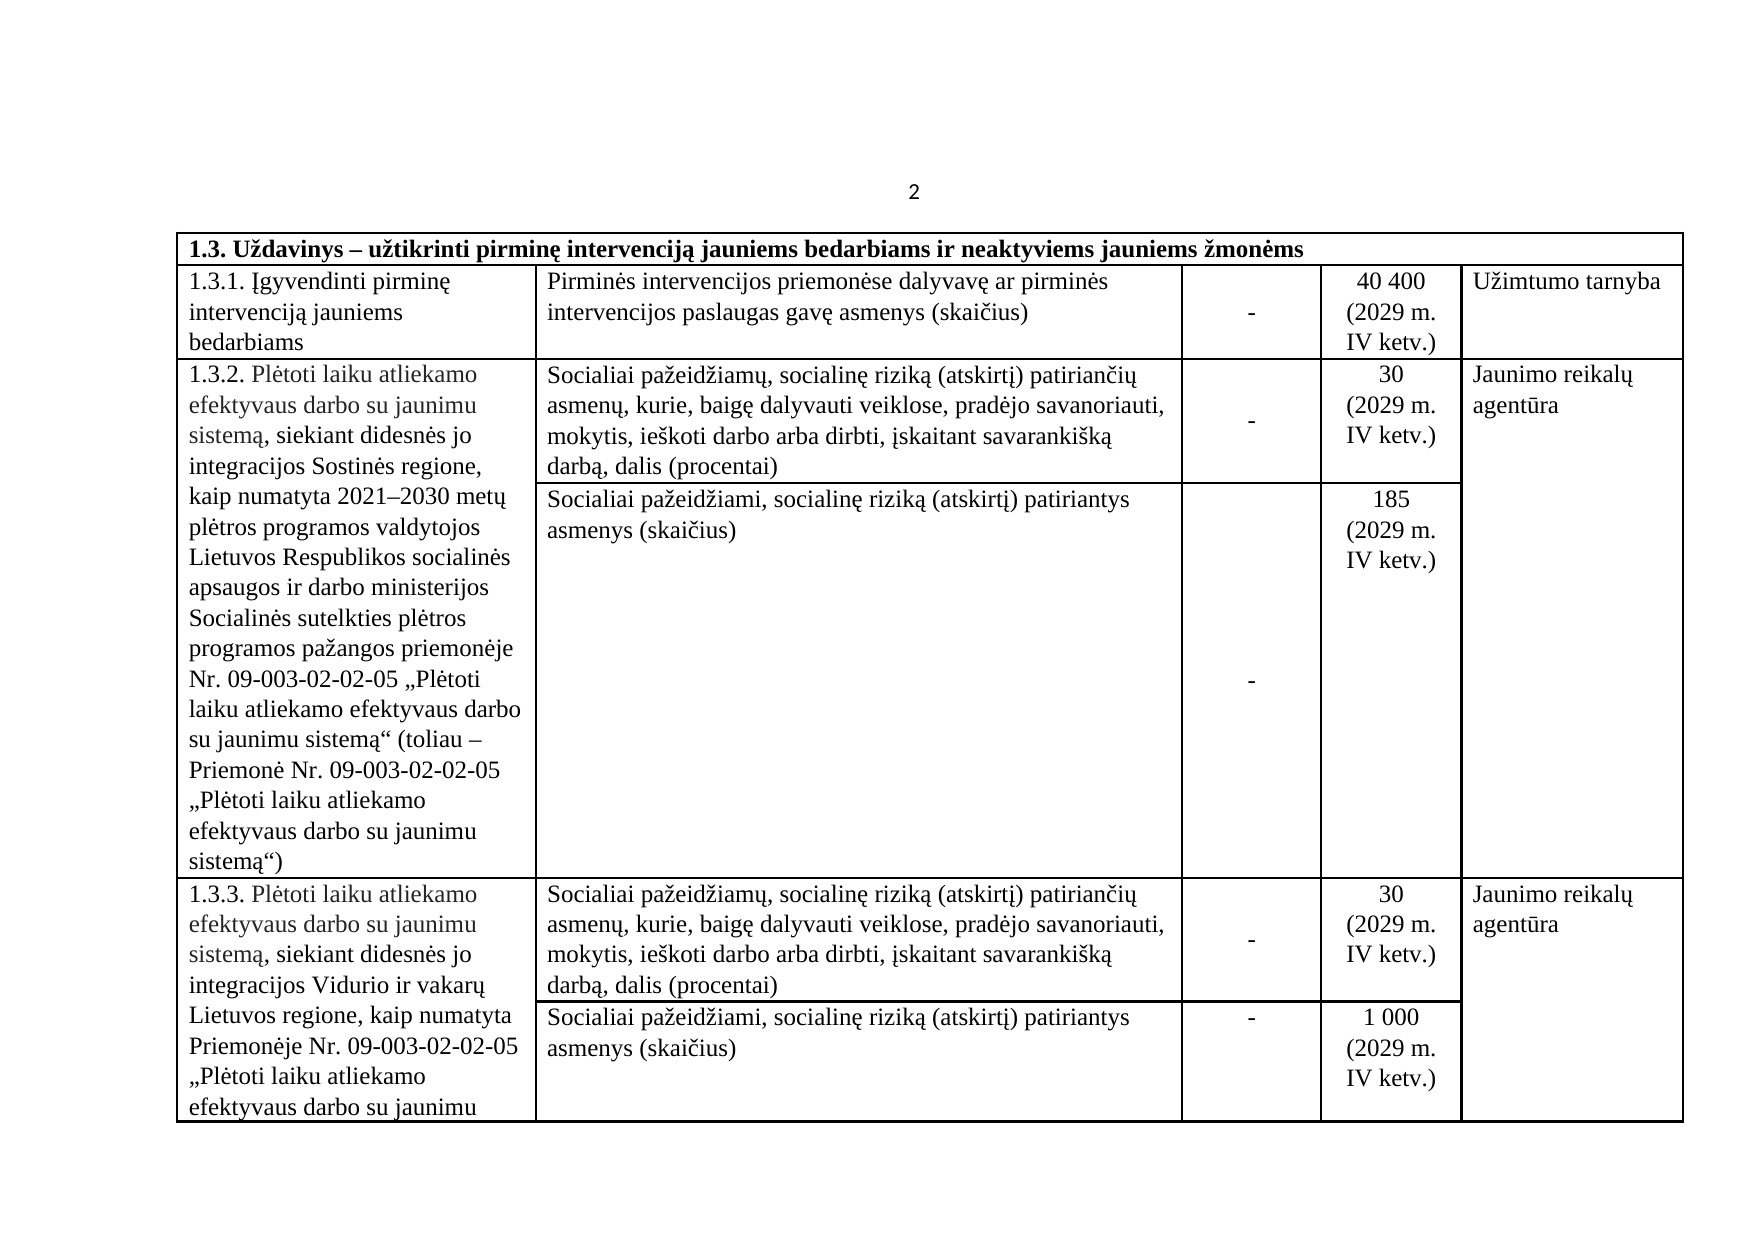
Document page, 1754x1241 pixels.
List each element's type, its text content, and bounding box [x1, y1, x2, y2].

table_cell Socialiai pažeidžiamų, socialinę riziką (atskirtį) patiriančių asmenų, kurie, baigę dalyvauti veiklose, pradėjo savanoriauti, mokytis, ieškoti darbo arba dirbti, įskaitant savarankišką darbą, dalis (procentai) [537, 360, 1181, 482]
table_cell Užimtumo tarnyba [1463, 266, 1682, 357]
table_cell 1.3.1. Įgyvendinti pirminę intervenciją jauniems bedarbiams [178, 266, 535, 357]
table_cell 40 400 (2029 m. IV ketv.) [1322, 266, 1460, 357]
table_cell - [1183, 360, 1320, 482]
table_cell Pirminės intervencijos priemonėse dalyvavę ar pirminės intervencijos paslaugas gavę asmenys (skaičius) [537, 266, 1181, 357]
table_cell 1.3. Uždavinys – užtikrinti pirminę intervenciją jauniems bedarbiams ir neaktyviems jauniems žmonėms [178, 234, 1682, 264]
table_cell Socialiai pažeidžiami, socialinę riziką (atskirtį) patiriantys asmenys (skaičius) [537, 1003, 1181, 1120]
table_cell Jaunimo reikalų agentūra [1463, 360, 1682, 877]
table_cell 1.3.3. Plėtoti laiku atliekamo efektyvaus darbo su jaunimu sistemą, siekiant didesnės jo integracijos Vidurio ir vakarų Lietuvos regione, kaip numatyta Priemonėje Nr. 09-003-02-02-05 „Plėtoti laiku atliekamo efektyvaus darbo su jaunimu [178, 879, 535, 1120]
table_cell 30 (2029 m. IV ketv.) [1322, 879, 1460, 1000]
table_cell Socialiai pažeidžiamų, socialinę riziką (atskirtį) patiriančių asmenų, kurie, baigę dalyvauti veiklose, pradėjo savanoriauti, mokytis, ieškoti darbo arba dirbti, įskaitant savarankišką darbą, dalis (procentai) [537, 879, 1181, 1000]
table_cell - [1183, 1003, 1320, 1120]
table_cell - [1183, 484, 1320, 877]
table_cell Jaunimo reikalų agentūra [1463, 879, 1682, 1120]
table_cell 30 (2029 m. IV ketv.) [1322, 360, 1460, 482]
table_cell 1 000 (2029 m. IV ketv.) [1322, 1003, 1460, 1120]
table_cell 185 (2029 m. IV ketv.) [1322, 484, 1460, 877]
table_cell Socialiai pažeidžiami, socialinę riziką (atskirtį) patiriantys asmenys (skaičius) [537, 484, 1181, 877]
table_cell 1.3.2. Plėtoti laiku atliekamo efektyvaus darbo su jaunimu sistemą, siekiant didesnės jo integracijos Sostinės regione, kaip numatyta 2021–2030 metų plėtros programos valdytojos Lietuvos Respublikos socialinės apsaugos ir darbo ministerijos Socialinės sutelkties plėtros programos pažangos priemonėje Nr. 09‑003‑02-02-05 „Plėtoti laiku atliekamo efektyvaus darbo su jaunimu sistemą“ (toliau – Priemonė Nr. 09‑003‑02-02-05 „Plėtoti laiku atliekamo efektyvaus darbo su jaunimu sistemą“) [178, 360, 535, 877]
table_cell - [1183, 266, 1320, 357]
table_cell - [1183, 879, 1320, 1000]
